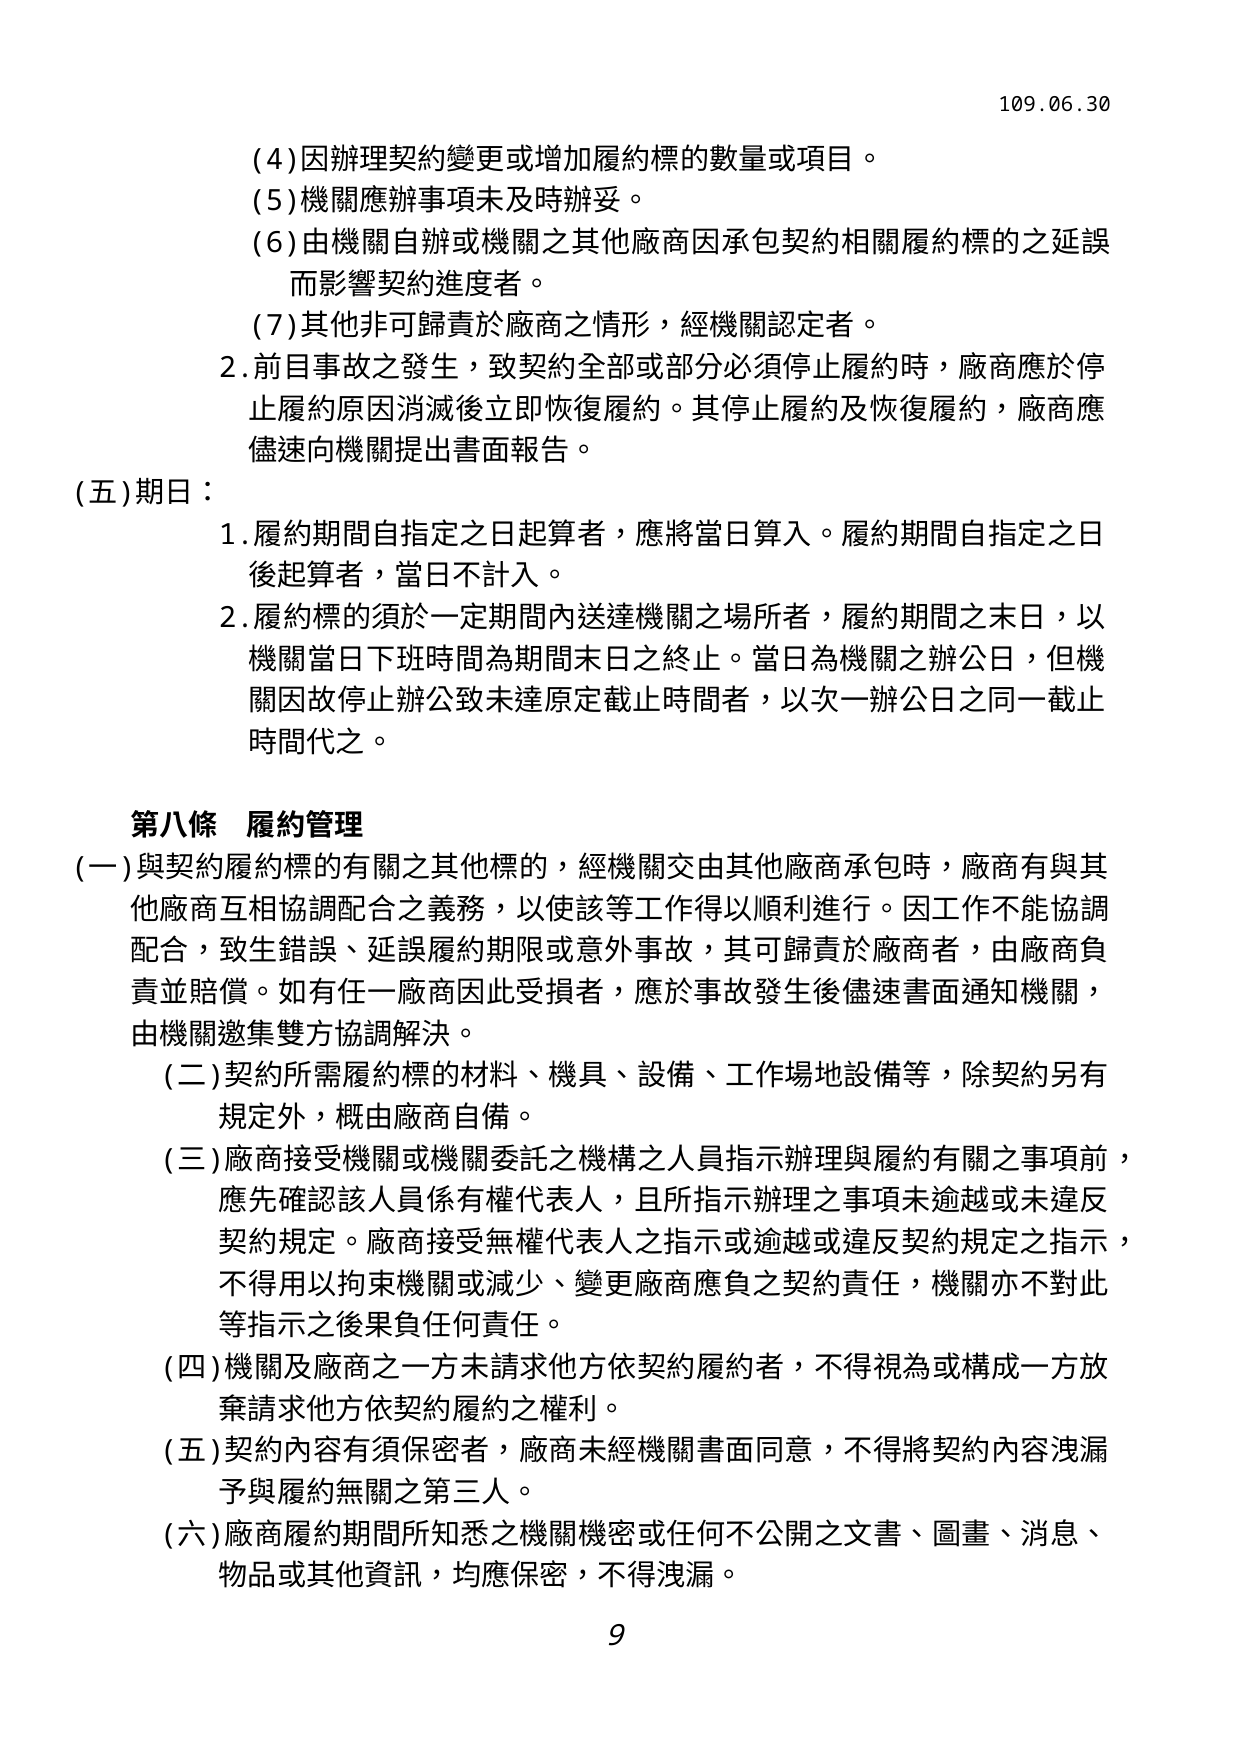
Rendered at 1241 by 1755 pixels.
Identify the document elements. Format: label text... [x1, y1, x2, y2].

text (五)契約內容有須保密者，廠商未經機關書面同意，不得將契約內容洩漏予與履約無關之第三人。 [159, 1427, 1110, 1511]
text (二)契約所需履約標的材料、機具、設備、工作場地設備等，除契約另有規定外，概由廠商自備。 [159, 1052, 1110, 1136]
text (五)期日： [71, 469, 1110, 511]
text (三)廠商接受機關或機關委託之機構之人員指示辦理與履約有關之事項前，應先確認該人員係有權代表人，且所指示辦理之事項未逾越或未違反契約規定。廠商接受無權代表人之指示或逾越或違反契約規定之指示，不得用以拘束機關或減少、變更廠商應負之契約責任，機關亦不對此等指示之後果負任何責任。 [159, 1136, 1110, 1344]
text 2.前目事故之發生，致契約全部或部分必須停止履約時，廠商應於停止履約原因消滅後立即恢復履約。其停止履約及恢復履約，廠商應儘速向機關提出書面報告。 [218, 344, 1108, 469]
text (6)由機關自辦或機關之其他廠商因承包契約相關履約標的之延誤而影響契約進度者。 [248, 219, 1110, 302]
text (四)機關及廠商之一方未請求他方依契約履約者，不得視為或構成一方放棄請求他方依契約履約之權利。 [159, 1344, 1110, 1427]
text 1.履約期間自指定之日起算者，應將當日算入。履約期間自指定之日後起算者，當日不計入。 [218, 511, 1108, 594]
text (六)廠商履約期間所知悉之機關機密或任何不公開之文書、圖畫、消息、物品或其他資訊，均應保密，不得洩漏。 [159, 1511, 1110, 1594]
text (5)機關應辦事項未及時辦妥。 [248, 177, 1110, 219]
text (7)其他非可歸責於廠商之情形，經機關認定者。 [248, 302, 1110, 344]
text (4)因辦理契約變更或增加履約標的數量或項目。 [248, 136, 1110, 177]
text 第八條 履約管理 [130, 802, 1110, 844]
text (一)與契約履約標的有關之其他標的，經機關交由其他廠商承包時，廠商有與其他廠商互相協調配合之義務，以使該等工作得以順利進行。因工作不能協調配合，致生錯誤、延誤履約期限或意外事故，其可歸責於廠商者，由廠商負責並賠償。如有任一廠商因此受損者，應於事故發生後儘速書面通知機關，由機關邀集雙方協調解決。 [71, 844, 1110, 1052]
text 2.履約標的須於一定期間內送達機關之場所者，履約期間之末日，以機關當日下班時間為期間末日之終止。當日為機關之辦公日，但機關因故停止辦公致未達原定截止時間者，以次一辦公日之同一截止時間代之。 [218, 594, 1108, 761]
